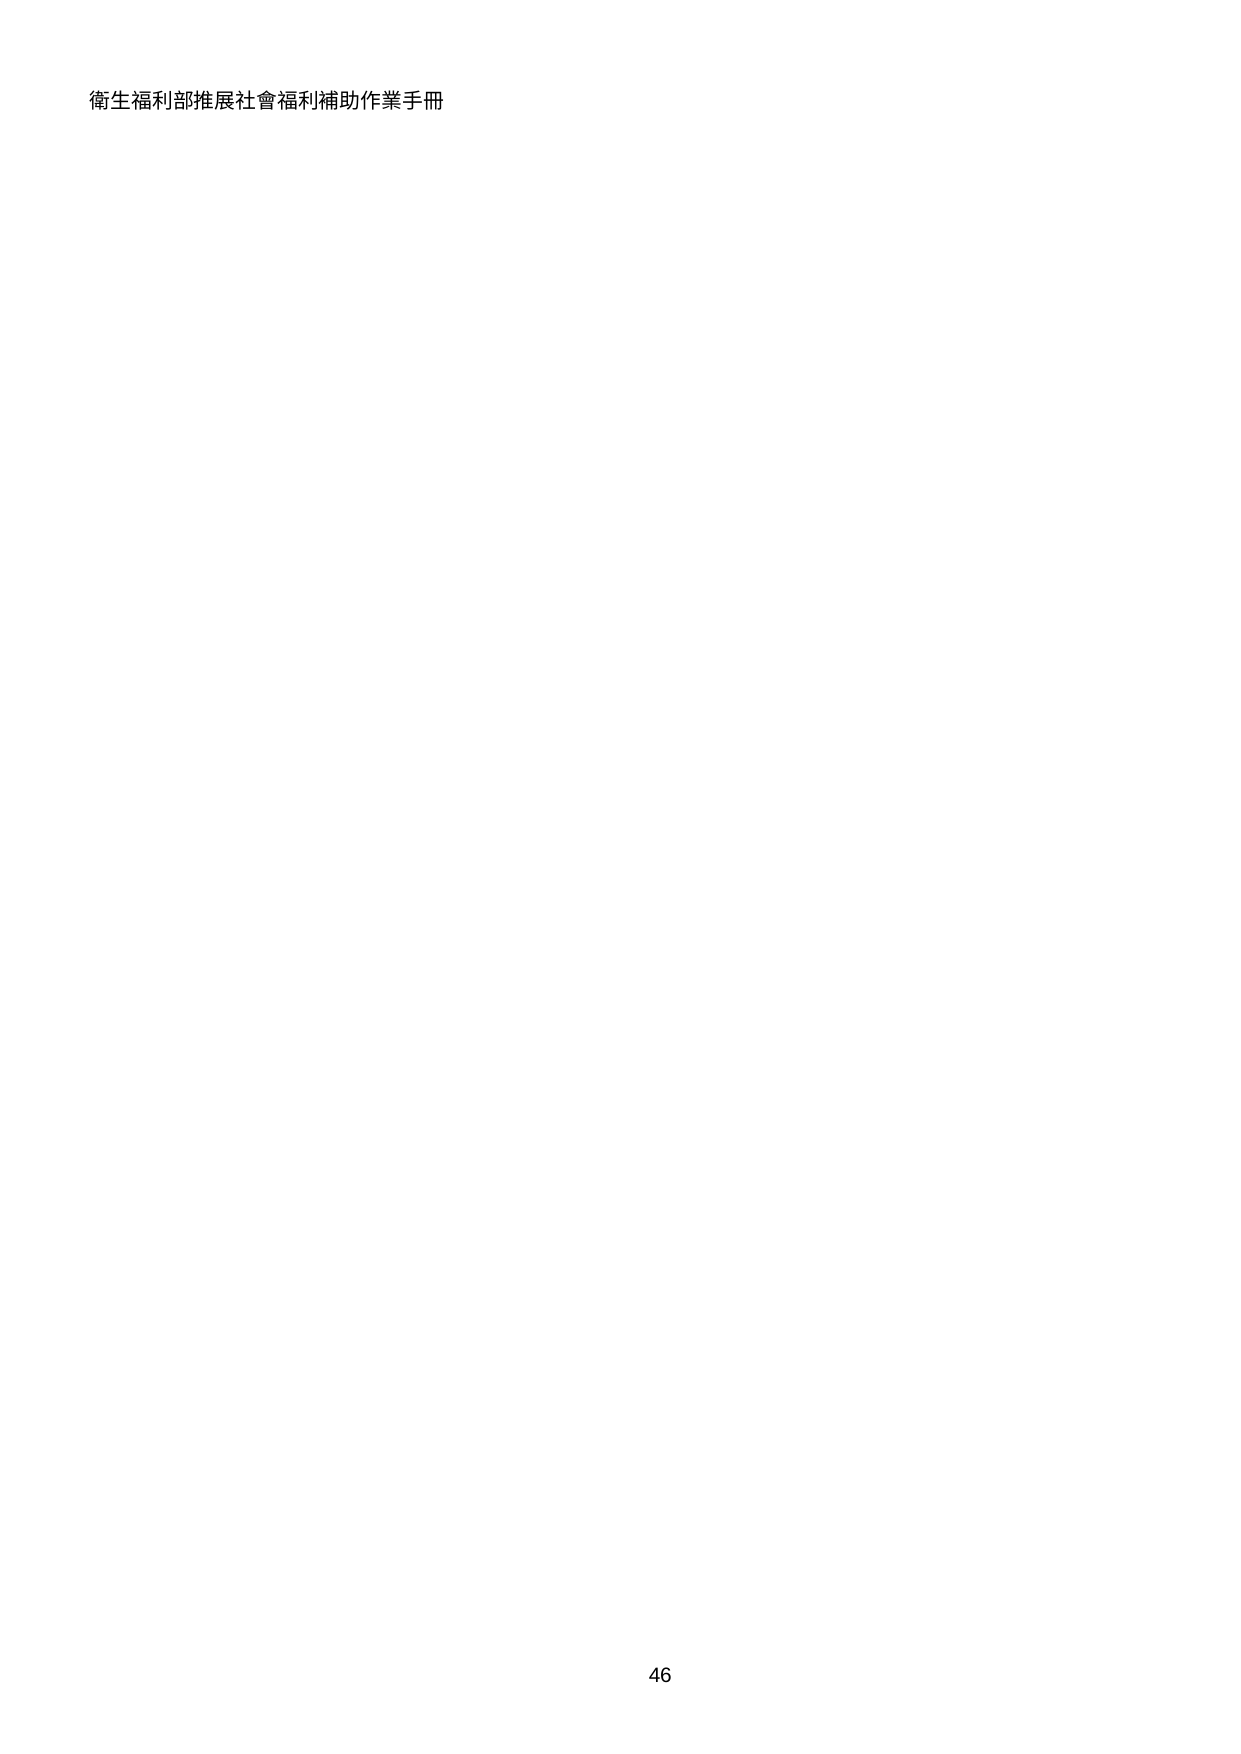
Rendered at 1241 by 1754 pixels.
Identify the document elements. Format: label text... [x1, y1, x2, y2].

text 衛生福利部推展社會福利補助作業手冊 [89, 92, 671, 112]
text 46 [89, 1663, 671, 1687]
